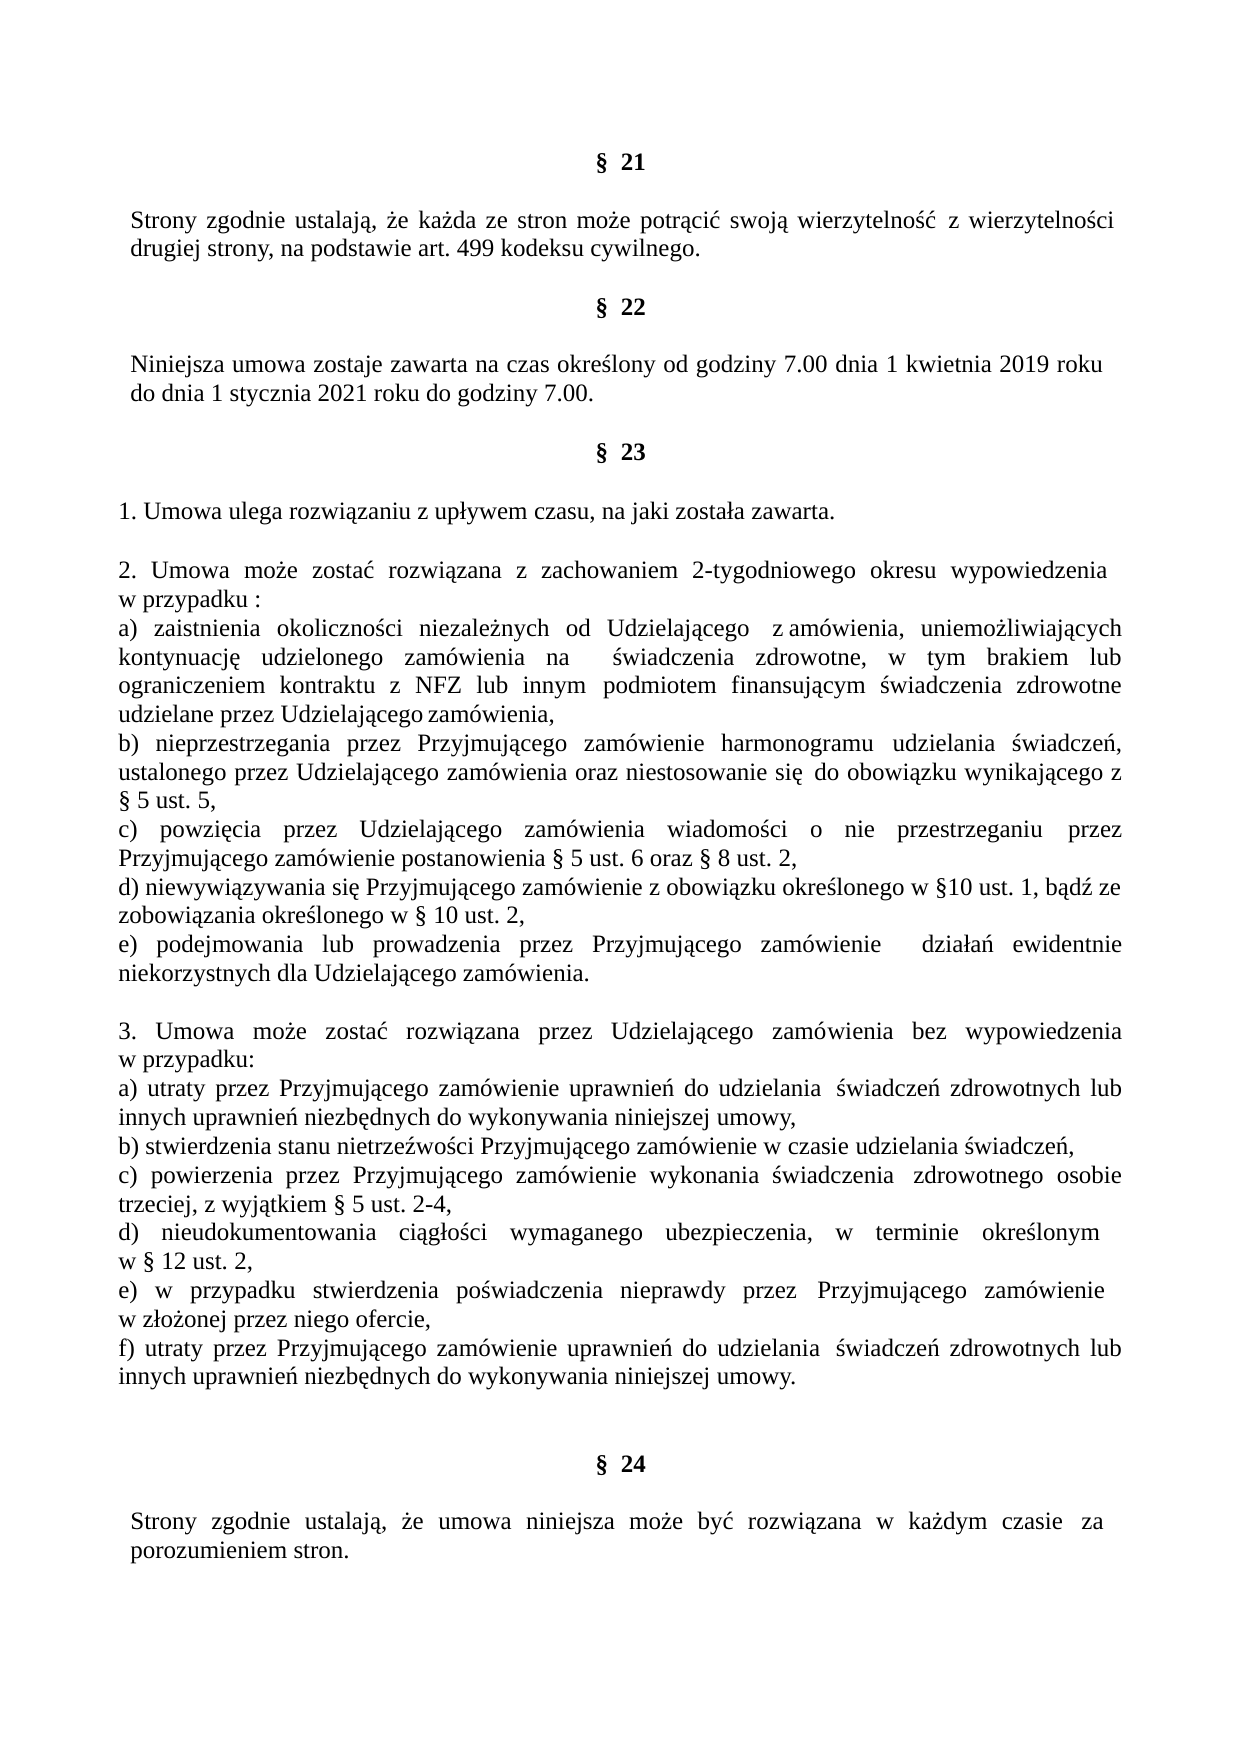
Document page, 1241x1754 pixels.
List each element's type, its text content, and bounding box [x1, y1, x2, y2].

text c) powierzenia przez Przyjmującego zamówienie wykonania świadczenia zdrowotnego osobie trzeciej, z wyjątkiem § 5 ust. 2-4, [118, 1160, 1122, 1217]
text § 23 [147, 437, 1093, 466]
text a) zaistnienia okoliczności niezależnych od Udzielającego zamówienia, uniemożliwiających kontynuację udzielonego zamówienia na świadczenia zdrowotne, w tym brakiem lub ograniczeniem kontraktu z NFZ lub innym podmiotem finansującym świadczenia zdrowotne udzielane przez Udzielającego zamówienia, [118, 613, 1122, 728]
text c) powzięcia przez Udzielającego zamówienia wiadomości o nie przestrzeganiu przez Przyjmującego zamówienie postanowienia § 5 ust. 6 oraz § 8 ust. 2, [118, 814, 1122, 872]
text § 21 [147, 147, 1093, 176]
text § 24 [147, 1449, 1093, 1478]
text b) nieprzestrzegania przez Przyjmującego zamówienie harmonogramu udzielania świadczeń, ustalonego przez Udzielającego zamówienia oraz niestosowanie się do obowiązku wynikającego z § 5 ust. 5, [118, 728, 1122, 814]
text 3. Umowa może zostać rozwiązana przez Udzielającego zamówienia bez wypowiedzenia w przypadku: [118, 1016, 1122, 1073]
text Strony zgodnie ustalają, że umowa niniejsza może być rozwiązana w każdym czasie za porozumieniem stron. [130, 1506, 1103, 1564]
text b) stwierdzenia stanu nietrzeźwości Przyjmującego zamówienie w czasie udzielania świadczeń, [118, 1131, 1122, 1160]
text f) utraty przez Przyjmującego zamówienie uprawnień do udzielania świadczeń zdrowotnych lub innych uprawnień niezbędnych do wykonywania niniejszej umowy. [118, 1333, 1122, 1390]
text a) utraty przez Przyjmującego zamówienie uprawnień do udzielania świadczeń zdrowotnych lub innych uprawnień niezbędnych do wykonywania niniejszej umowy, [118, 1073, 1122, 1131]
text d) niewywiązywania się Przyjmującego zamówienie z obowiązku określonego w §10 ust. 1, bądź ze zobowiązania określonego w § 10 ust. 2, [118, 872, 1122, 929]
text Strony zgodnie ustalają, że każda ze stron może potrącić swoją wierzytelność z wierzytelności drugiej strony, na podstawie art. 499 kodeksu cywilnego. [130, 205, 1114, 262]
text e) podejmowania lub prowadzenia przez Przyjmującego zamówienie działań ewidentnie niekorzystnych dla Udzielającego zamówienia. [118, 929, 1122, 987]
text d) nieudokumentowania ciągłości wymaganego ubezpieczenia, w terminie określonym w § 12 ust. 2, [118, 1217, 1122, 1275]
text 1. Umowa ulega rozwiązaniu z upływem czasu, na jaki została zawarta. [118, 496, 1122, 525]
text § 22 [147, 292, 1093, 321]
text Niniejsza umowa zostaje zawarta na czas określony od godziny 7.00 dnia 1 kwietnia 2019 roku do dnia 1 stycznia 2021 roku do godziny 7.00. [130, 349, 1103, 407]
text e) w przypadku stwierdzenia poświadczenia nieprawdy przez Przyjmującego zamówienie w złożonej przez niego ofercie, [118, 1275, 1122, 1333]
text 2. Umowa może zostać rozwiązana z zachowaniem 2-tygodniowego okresu wypowiedzenia w przypadku : [118, 555, 1122, 613]
